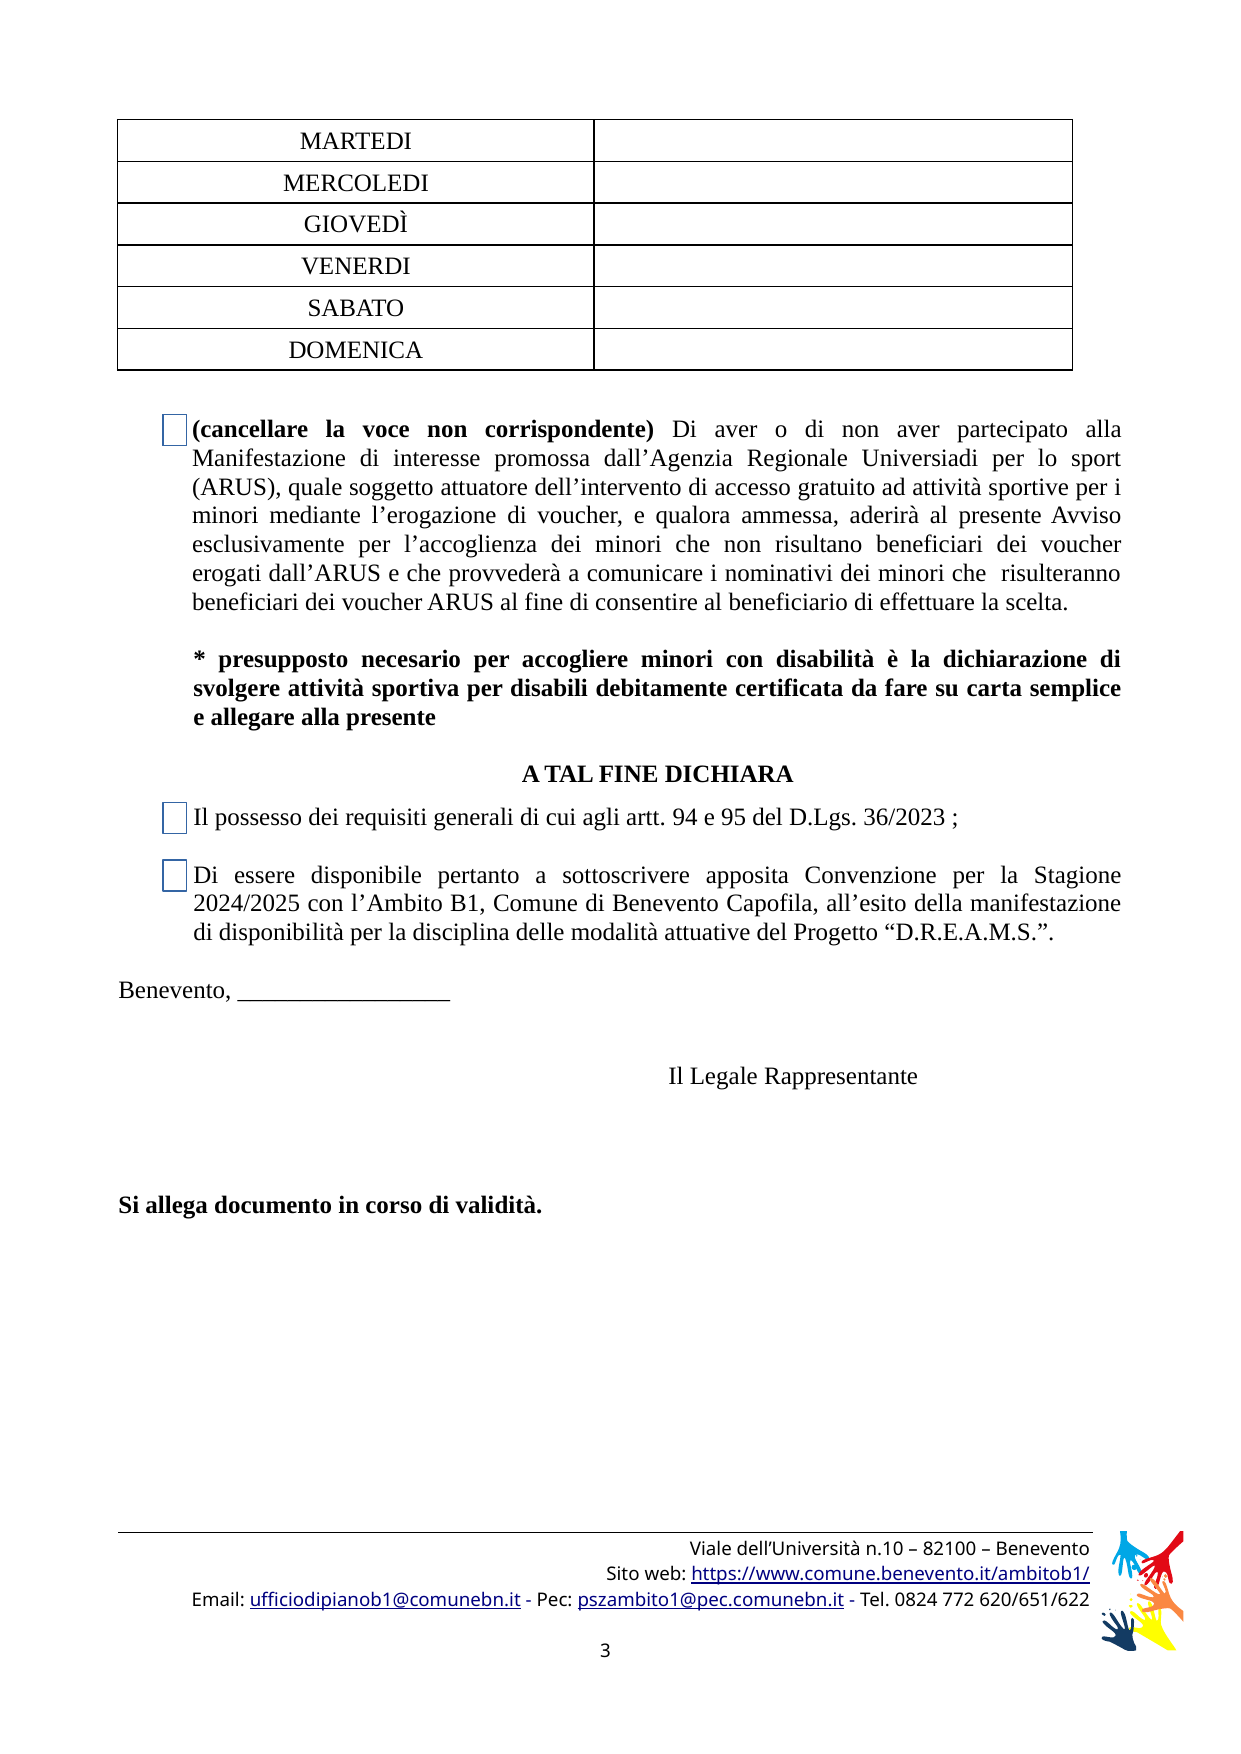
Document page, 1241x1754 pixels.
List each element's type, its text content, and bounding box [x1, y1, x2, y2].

table_cell [595, 204, 1072, 244]
table_cell [595, 162, 1072, 202]
table_cell MARTEDI [118, 120, 593, 161]
text Si allega documento in corso di validità. [118, 1190, 1122, 1219]
table_cell [595, 329, 1072, 369]
text (cancellare la voce non corrispondente) Di aver o di non aver partecipato alla Manifestazione di interesse promossa dall’Agenzia Regionale Universiadi per lo sport (ARUS), quale soggetto attuatore dell’intervento di accesso gratuito ad attività sportive per i minori mediante l’erogazione di voucher, e qualora ammessa, aderirà al presente Avviso esclusivamente per l’accoglienza dei minori che non risultano beneficiari dei voucher erogati dall’ARUS e che provvederà a comunicare i nominativi dei minori che risulteranno beneficiari dei voucher ARUS al fine di consentire al beneficiario di effettuare la scelta. [192, 414, 1122, 615]
table_cell VENERDI [118, 246, 593, 286]
table_cell DOMENICA [118, 329, 593, 369]
table_cell MERCOLEDI [118, 162, 593, 202]
text Di essere disponibile pertanto a sottoscrivere apposita Convenzione per la Stagione 2024/2025 con l’Ambito B1, Comune di Benevento Capofila, all’esito della manifestazione di disponibilità per la disciplina delle modalità attuative del Progetto “D.R.E.A.M.S.”. [193, 860, 1122, 946]
table_cell [595, 287, 1072, 328]
table_cell [595, 246, 1072, 286]
text * presupposto necesario per accogliere minori con disabilità è la dichiarazione di svolgere attività sportiva per disabili debitamente certificata da fare su carta semplice e allegare alla presente [193, 644, 1122, 730]
text Benevento, _________________ [118, 975, 1122, 1003]
text Il Legale Rappresentante [118, 1061, 1122, 1090]
table_cell GIOVEDÌ [118, 204, 593, 244]
table_cell [595, 120, 1072, 161]
text Il possesso dei requisiti generali di cui agli artt. 94 e 95 del D.Lgs. 36/2023 ; [193, 802, 1122, 831]
text A TAL FINE DICHIARA [193, 759, 1122, 788]
table_cell SABATO [118, 287, 593, 328]
